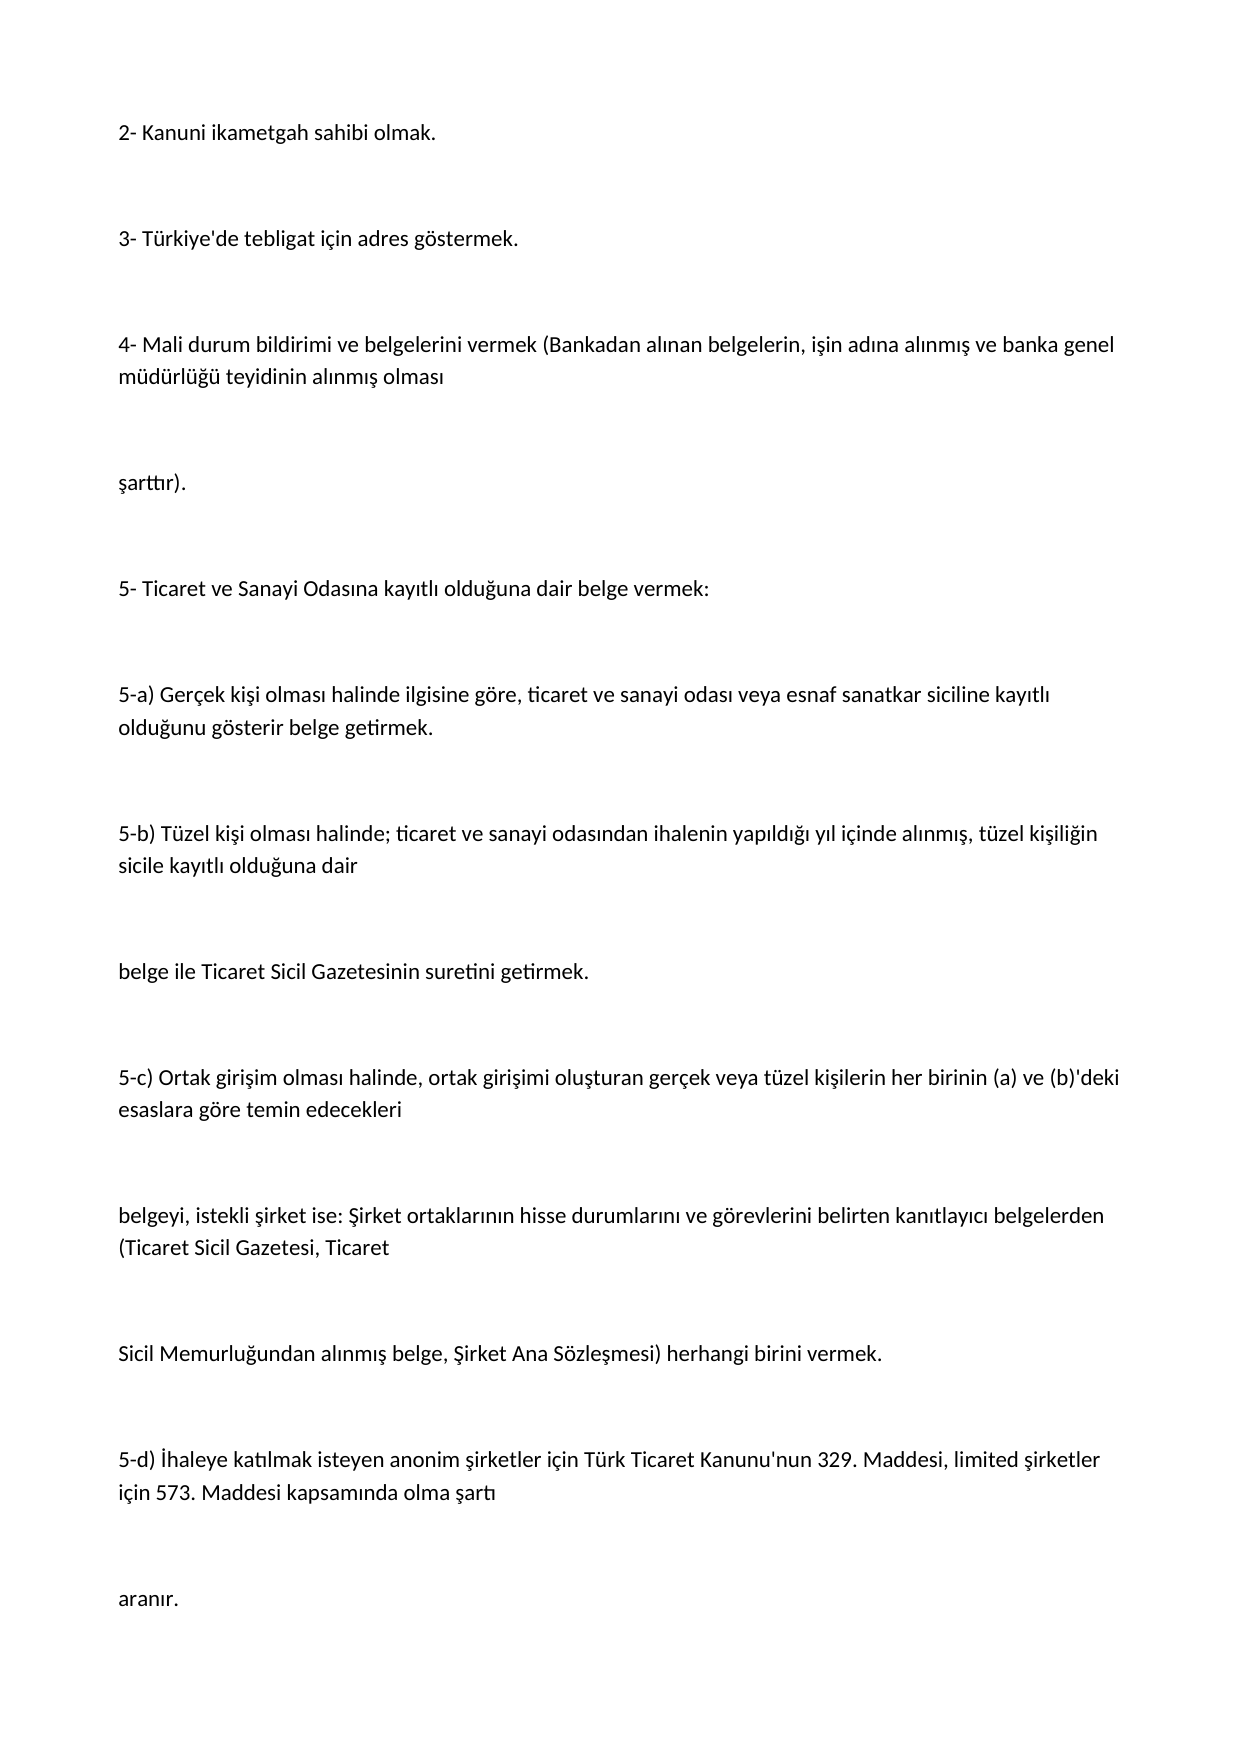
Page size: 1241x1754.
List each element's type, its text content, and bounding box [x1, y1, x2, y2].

text 5-d) İhaleye katılmak isteyen anonim şirketler için Türk Ticaret Kanunu'nun 329. Maddesi, limited şirketler için 573. Maddesi kapsamında olma şartı [118, 1446, 1122, 1506]
text belgeyi, istekli şirket ise: Şirket ortaklarının hisse durumlarını ve görevlerini belirten kanıtlayıcı belgelerden (Ticaret Sicil Gazetesi, Ticaret [118, 1201, 1122, 1261]
text 2- Kanuni ikametgah sahibi olmak. [118, 118, 1122, 146]
text şarttır). [118, 468, 1122, 496]
text 5-a) Gerçek kişi olması halinde ilgisine göre, ticaret ve sanayi odası veya esnaf sanatkar siciline kayıtlı olduğunu gösterir belge getirmek. [118, 681, 1122, 741]
text aranır. [118, 1584, 1122, 1612]
text 3- Türkiye'de tebligat için adres göstermek. [118, 224, 1122, 252]
text belge ile Ticaret Sicil Gazetesinin suretini getirmek. [118, 957, 1122, 985]
text 5-b) Tüzel kişi olması halinde; ticaret ve sanayi odasından ihalenin yapıldığı yıl içinde alınmış, tüzel kişiliğin sicile kayıtlı olduğuna dair [118, 819, 1122, 879]
text Sicil Memurluğundan alınmış belge, Şirket Ana Sözleşmesi) herhangi birini vermek. [118, 1339, 1122, 1367]
text 5- Ticaret ve Sanayi Odasına kayıtlı olduğuna dair belge vermek: [118, 574, 1122, 602]
text 5-c) Ortak girişim olması halinde, ortak girişimi oluşturan gerçek veya tüzel kişilerin her birinin (a) ve (b)'deki esaslara göre temin edecekleri [118, 1063, 1122, 1123]
text 4- Mali durum bildirimi ve belgelerini vermek (Bankadan alınan belgelerin, işin adına alınmış ve banka genel müdürlüğü teyidinin alınmış olması [118, 330, 1122, 390]
